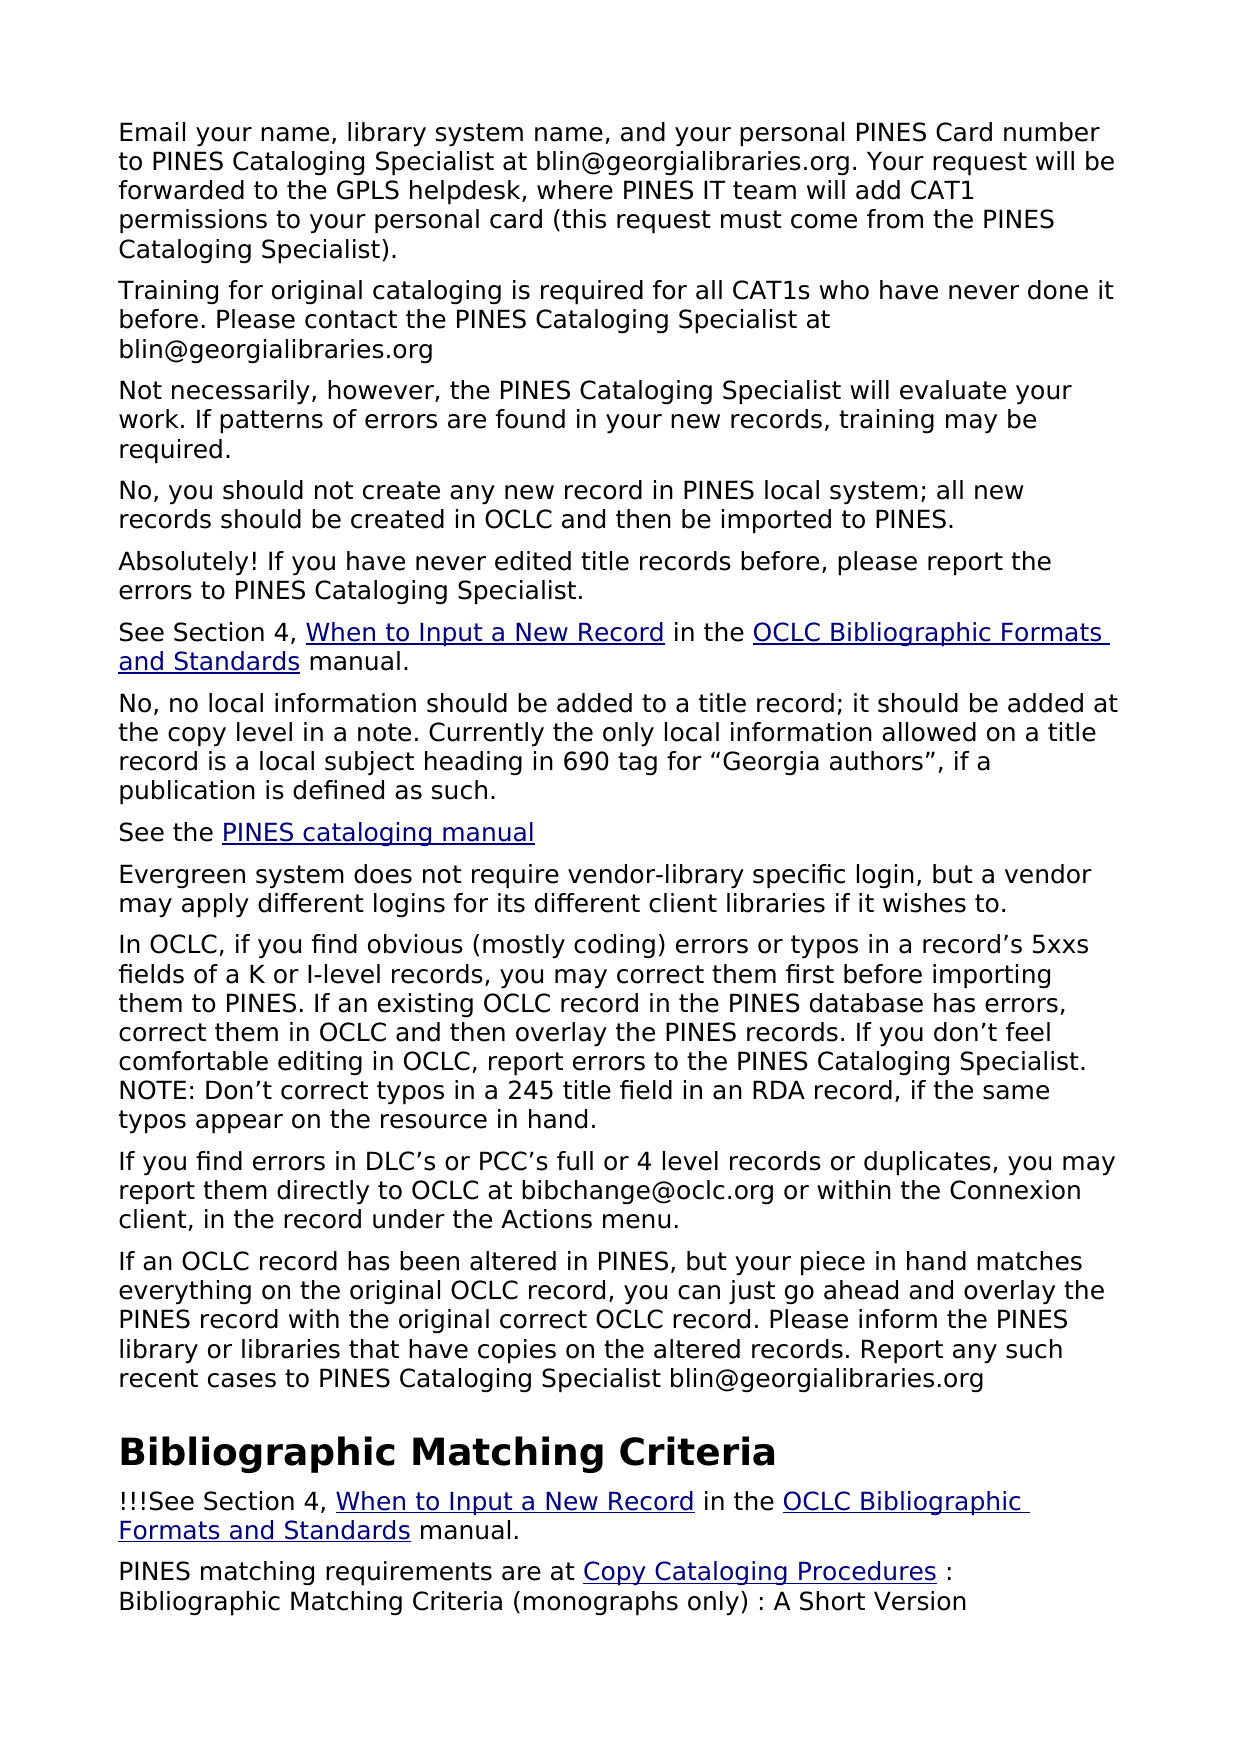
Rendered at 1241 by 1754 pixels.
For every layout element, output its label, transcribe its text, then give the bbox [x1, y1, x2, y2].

text See Section 4, When to Input a New Record in the OCLC Bibliographic Formats and Standards manual. [118, 618, 1122, 676]
text Evergreen system does not require vendor-library specific login, but a vendor may apply different logins for its different client libraries if it wishes to. [118, 860, 1122, 918]
subtitle Bibliographic Matching Criteria [118, 1431, 1122, 1474]
text No, you should not create any new record in PINES local system; all new records should be created in OCLC and then be imported to PINES. [118, 476, 1122, 535]
text If you find errors in DLC’s or PCC’s full or 4 level records or duplicates, you may report them directly to OCLC at bibchange@oclc.org or within the Connexion client, in the record under the Actions menu. [118, 1147, 1122, 1235]
text !!!See Section 4, When to Input a New Record in the OCLC Bibliographic Formats and Standards manual. [118, 1487, 1122, 1545]
text See the PINES cataloging manual [118, 818, 1122, 847]
text If an OCLC record has been altered in PINES, but your piece in hand matches everything on the original OCLC record, you can just go ahead and overlay the PINES record with the original correct OCLC record. Please inform the PINES library or libraries that have copies on the altered records. Report any such recent cases to PINES Cataloging Specialist blin@georgialibraries.org [118, 1247, 1122, 1393]
text In OCLC, if you find obvious (mostly coding) errors or typos in a record’s 5xxs fields of a K or I-level records, you may correct them first before importing them to PINES. If an existing OCLC record in the PINES database has errors, correct them in OCLC and then overlay the PINES records. If you don’t feel comfortable editing in OCLC, report errors to the PINES Cataloging Specialist. NOTE: Don’t correct typos in a 245 title field in an RDA record, if the same typos appear on the resource in hand. [118, 931, 1122, 1135]
text Email your name, library system name, and your personal PINES Card number to PINES Cataloging Specialist at blin@georgialibraries.org. Your request will be forwarded to the GPLS helpdesk, where PINES IT team will add CAT1 permissions to your personal card (this request must come from the PINES Cataloging Specialist). [118, 118, 1122, 264]
text Not necessarily, however, the PINES Cataloging Specialist will evaluate your work. If patterns of errors are found in your new records, training may be required. [118, 376, 1122, 464]
text Training for original cataloging is required for all CAT1s who have never done it before. Please contact the PINES Cataloging Specialist at blin@georgialibraries.org [118, 276, 1122, 364]
text Absolutely! If you have never edited title records before, please report the errors to PINES Cataloging Specialist. [118, 547, 1122, 606]
text No, no local information should be added to a title record; it should be added at the copy level in a note. Currently the only local information allowed on a title record is a local subject heading in 690 tag for “Georgia authors”, if a publication is defined as such. [118, 689, 1122, 806]
text PINES matching requirements are at Copy Cataloging Procedures : Bibliographic Matching Criteria (monographs only) : A Short Version [118, 1558, 1122, 1616]
